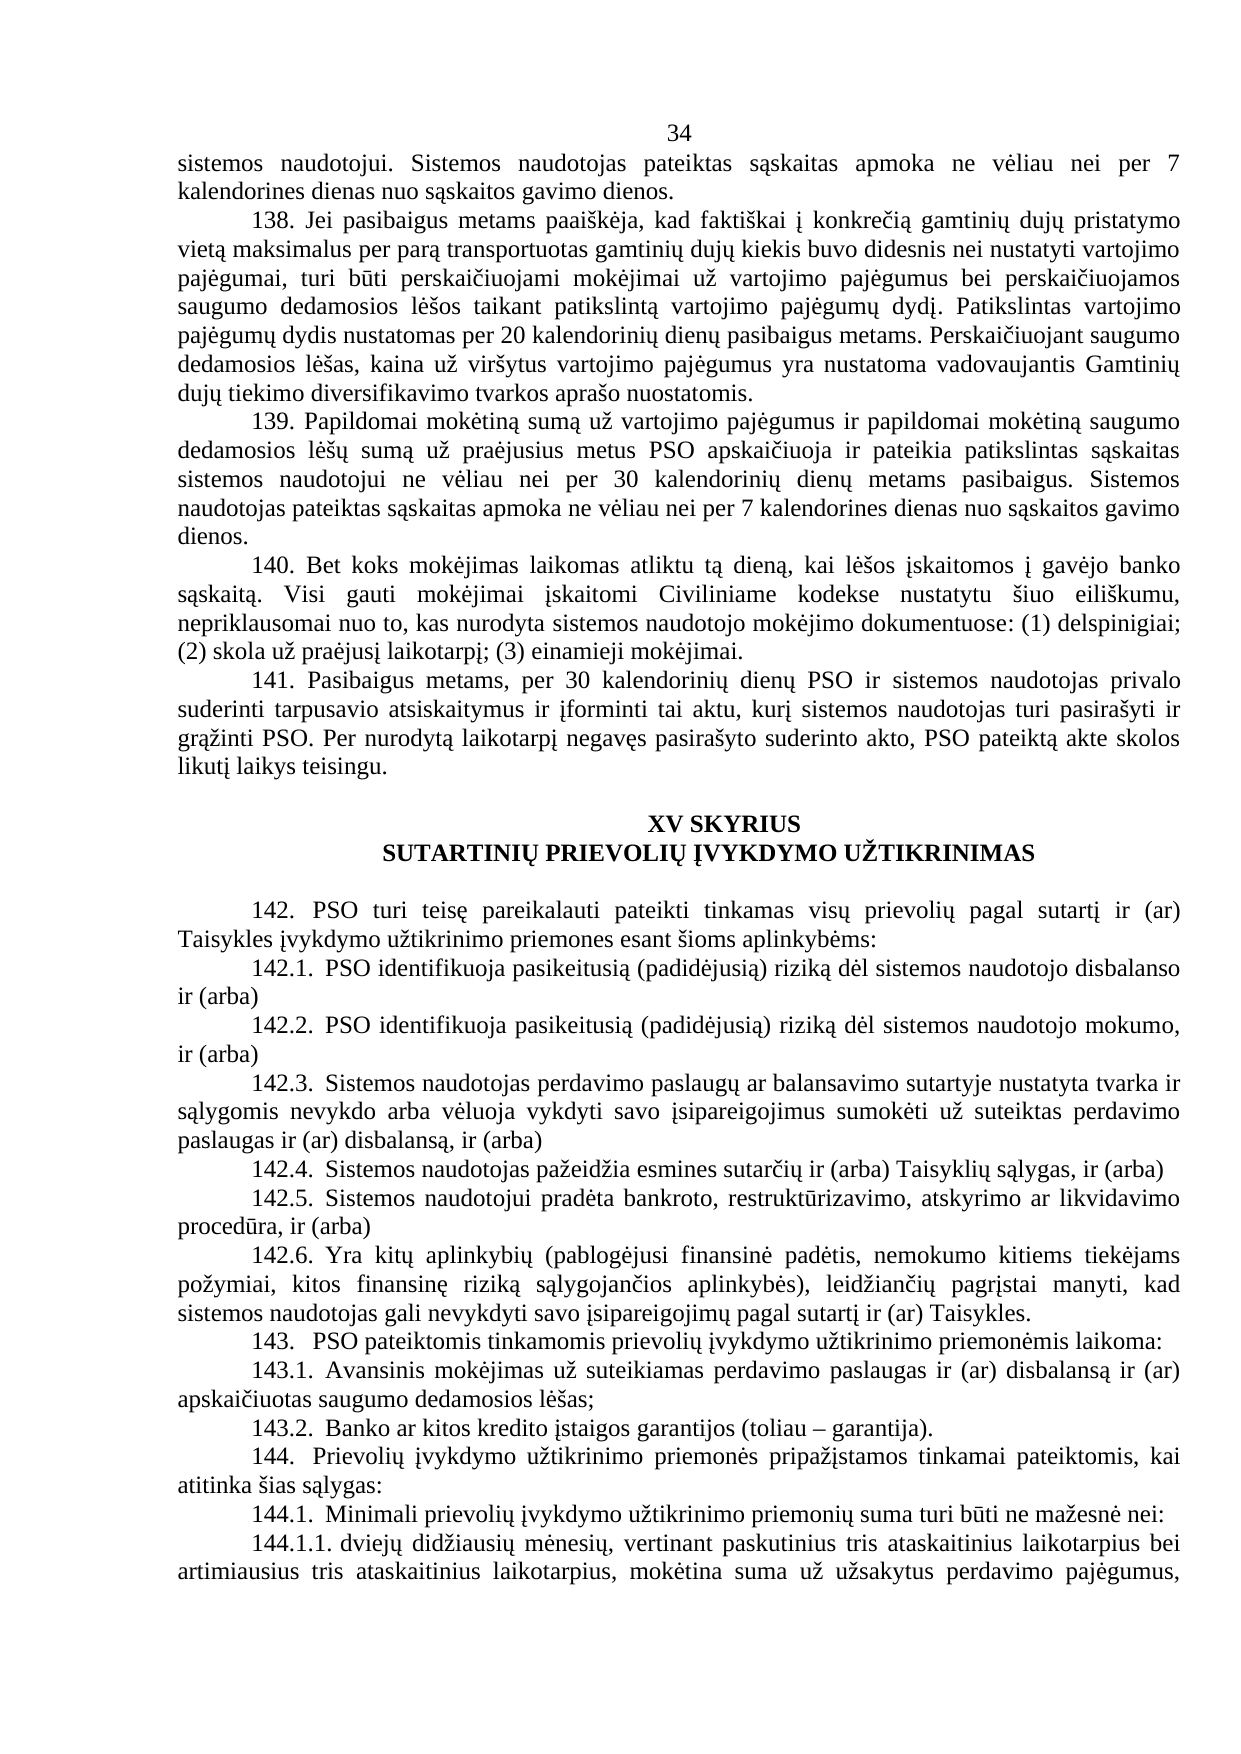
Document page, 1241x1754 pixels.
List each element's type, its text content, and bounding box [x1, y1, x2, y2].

text 142.4. Sistemos naudotojas pažeidžia esmines sutarčių ir (arba) Taisyklių sąlygas, ir (arba) [177, 1154, 1181, 1183]
text 141. Pasibaigus metams, per 30 kalendorinių dienų PSO ir sistemos naudotojas privalo suderinti tarpusavio atsiskaitymus ir įforminti tai aktu, kurį sistemos naudotojas turi pasirašyti ir grąžinti PSO. Per nurodytą laikotarpį negavęs pasirašyto suderinto akto, PSO pateiktą akte skolos likutį laikys teisingu. [177, 665, 1181, 780]
text sistemos naudotojui. Sistemos naudotojas pateiktas sąskaitas apmoka ne vėliau nei per 7 kalendorines dienas nuo sąskaitos gavimo dienos. [177, 148, 1181, 205]
text 139. Papildomai mokėtiną sumą už vartojimo pajėgumus ir papildomai mokėtiną saugumo dedamosios lėšų sumą už praėjusius metus PSO apskaičiuoja ir pateikia patikslintas sąskaitas sistemos naudotojui ne vėliau nei per 30 kalendorinių dienų metams pasibaigus. Sistemos naudotojas pateiktas sąskaitas apmoka ne vėliau nei per 7 kalendorines dienas nuo sąskaitos gavimo dienos. [177, 406, 1181, 550]
text 142.6. Yra kitų aplinkybių (pablogėjusi finansinė padėtis, nemokumo kitiems tiekėjams požymiai, kitos finansinę riziką sąlygojančios aplinkybės), leidžiančių pagrįstai manyti, kad sistemos naudotojas gali nevykdyti savo įsipareigojimų pagal sutartį ir (ar) Taisykles. [177, 1240, 1181, 1326]
text 142.1. PSO identifikuoja pasikeitusią (padidėjusią) riziką dėl sistemos naudotojo disbalanso ir (arba) [177, 953, 1181, 1010]
text 142.5. Sistemos naudotojui pradėta bankroto, restruktūrizavimo, atskyrimo ar likvidavimo procedūra, ir (arba) [177, 1183, 1181, 1240]
text 143. PSO pateiktomis tinkamomis prievolių įvykdymo užtikrinimo priemonėmis laikoma: [177, 1326, 1181, 1355]
text XV SKYRIUS [177, 809, 1181, 838]
text 143.1. Avansinis mokėjimas už suteikiamas perdavimo paslaugas ir (ar) disbalansą ir (ar) apskaičiuotas saugumo dedamosios lėšas; [177, 1355, 1181, 1413]
text 138. Jei pasibaigus metams paaiškėja, kad faktiškai į konkrečią gamtinių dujų pristatymo vietą maksimalus per parą transportuotas gamtinių dujų kiekis buvo didesnis nei nustatyti vartojimo pajėgumai, turi būti perskaičiuojami mokėjimai už vartojimo pajėgumus bei perskaičiuojamos saugumo dedamosios lėšos taikant patikslintą vartojimo pajėgumų dydį. Patikslintas vartojimo pajėgumų dydis nustatomas per 20 kalendorinių dienų pasibaigus metams. Perskaičiuojant saugumo dedamosios lėšas, kaina už viršytus vartojimo pajėgumus yra nustatoma vadovaujantis Gamtinių dujų tiekimo diversifikavimo tvarkos aprašo nuostatomis. [177, 205, 1181, 406]
text 142.3. Sistemos naudotojas perdavimo paslaugų ar balansavimo sutartyje nustatyta tvarka ir sąlygomis nevykdo arba vėluoja vykdyti savo įsipareigojimus sumokėti už suteiktas perdavimo paslaugas ir (ar) disbalansą, ir (arba) [177, 1068, 1181, 1154]
text 142.2. PSO identifikuoja pasikeitusią (padidėjusią) riziką dėl sistemos naudotojo mokumo, ir (arba) [177, 1010, 1181, 1068]
text 142. PSO turi teisę pareikalauti pateikti tinkamas visų prievolių pagal sutartį ir (ar) Taisykles įvykdymo užtikrinimo priemones esant šioms aplinkybėms: [177, 895, 1181, 953]
text 144. Prievolių įvykdymo užtikrinimo priemonės pripažįstamos tinkamai pateiktomis, kai atitinka šias sąlygas: [177, 1441, 1181, 1499]
text 144.1.1. dviejų didžiausių mėnesių, vertinant paskutinius tris ataskaitinius laikotarpius bei artimiausius tris ataskaitinius laikotarpius, mokėtina suma už užsakytus perdavimo pajėgumus, [177, 1528, 1181, 1585]
text SUTARTINIŲ PRIEVOLIŲ ĮVYKDYMO UŽTIKRINIMAS [177, 838, 1181, 866]
text 143.2. Banko ar kitos kredito įstaigos garantijos (toliau – garantija). [177, 1413, 1181, 1441]
text 144.1. Minimali prievolių įvykdymo užtikrinimo priemonių suma turi būti ne mažesnė nei: [177, 1499, 1181, 1528]
text 140. Bet koks mokėjimas laikomas atliktu tą dieną, kai lėšos įskaitomos į gavėjo banko sąskaitą. Visi gauti mokėjimai įskaitomi Civiliniame kodekse nustatytu šiuo eiliškumu, nepriklausomai nuo to, kas nurodyta sistemos naudotojo mokėjimo dokumentuose: (1) delspinigiai; (2) skola už praėjusį laikotarpį; (3) einamieji mokėjimai. [177, 550, 1181, 665]
